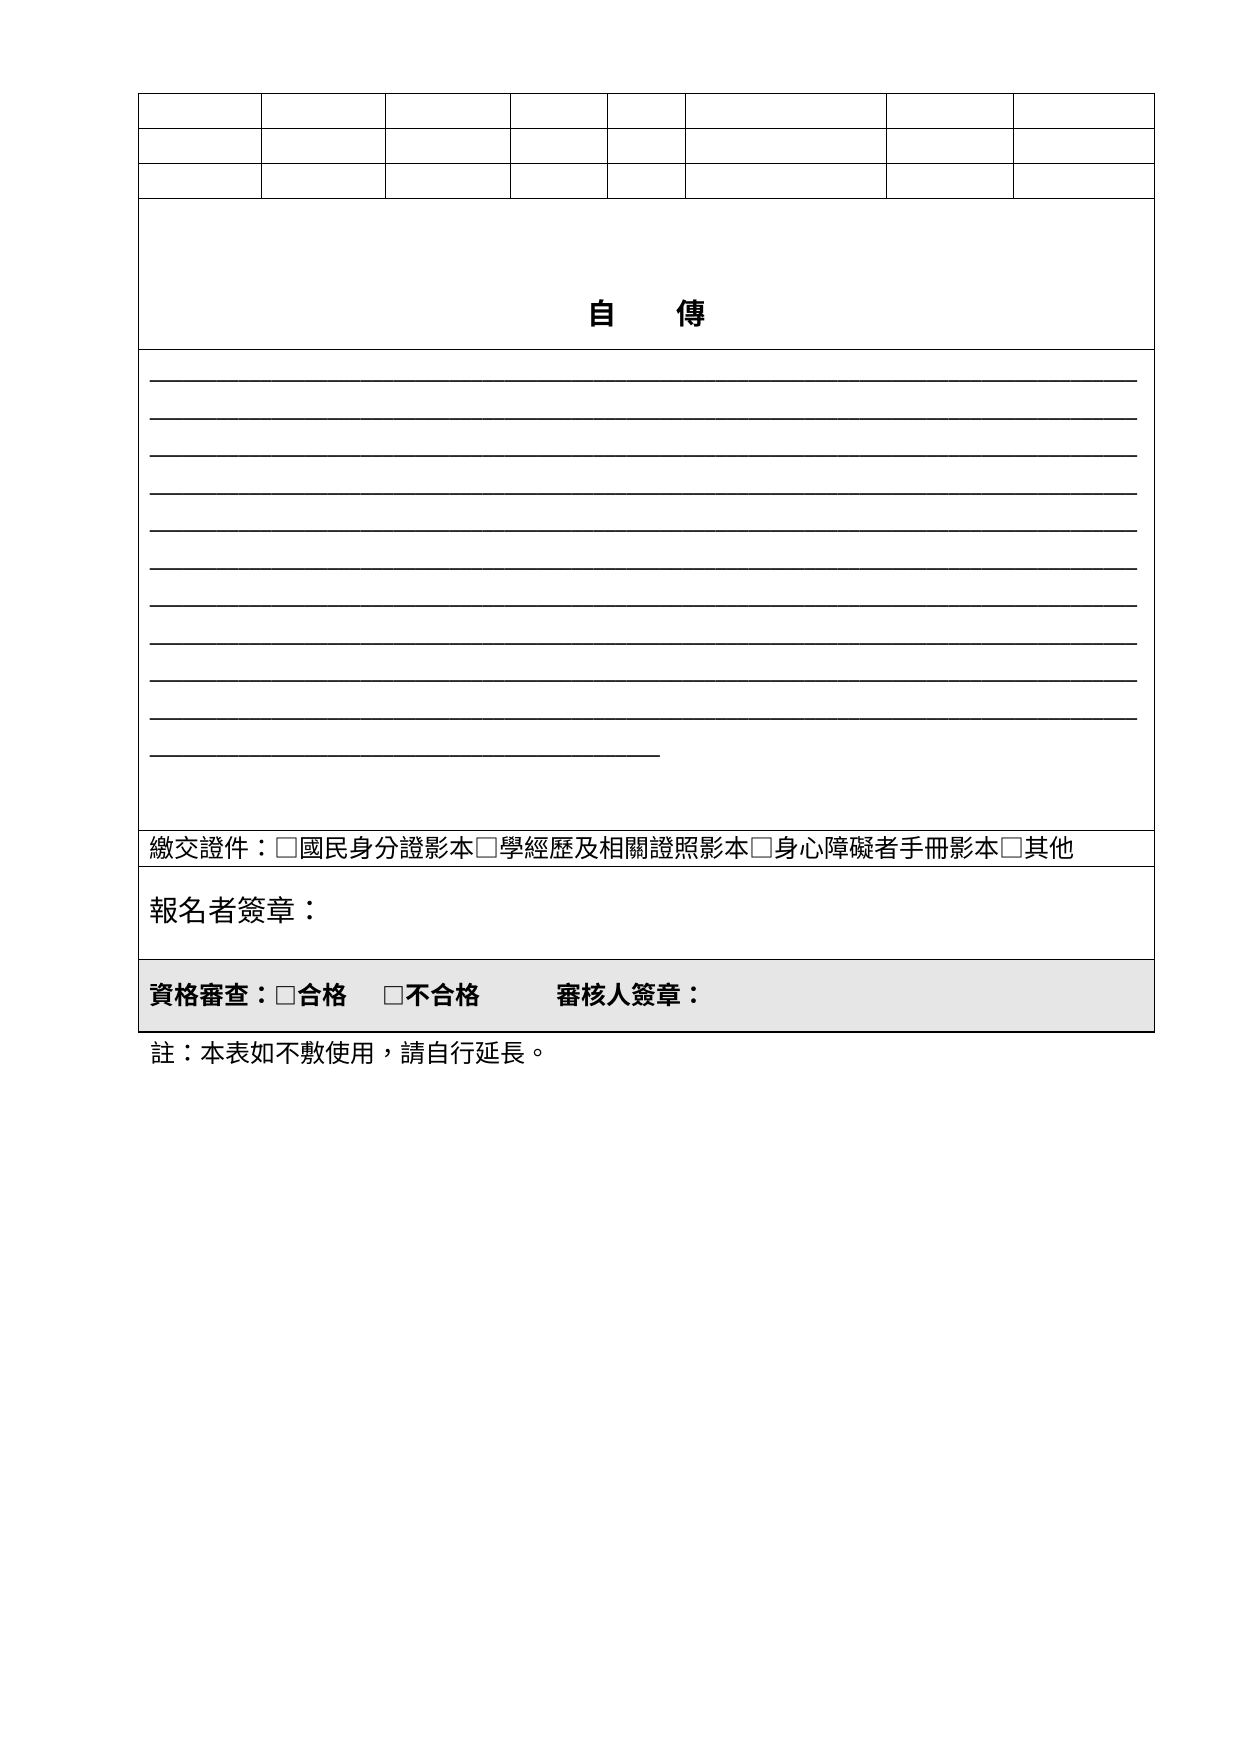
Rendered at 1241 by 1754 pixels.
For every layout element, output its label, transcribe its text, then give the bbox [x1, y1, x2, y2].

table_cell [139, 129, 261, 163]
table_cell [887, 164, 1013, 198]
table_cell [139, 164, 261, 198]
table_cell [511, 94, 607, 128]
table_cell [1014, 94, 1154, 128]
table_cell [139, 94, 261, 128]
table_cell [608, 129, 685, 163]
table_cell [386, 129, 510, 163]
text 註：本表如不敷使用，請自行延長。 [150, 1033, 1152, 1070]
table_cell [686, 94, 886, 128]
table_cell [1014, 164, 1154, 198]
table_cell ________________________________________________________________________________________________________________________________________________________________________________________________________________________________________________________________________________________________________________________________________________________________________________________________________________________________________________________________________________________________________________________________________________________________________________________________________________________________________________________________________________________________________________________________________________________________________________________________________________________________________________________________________________________________________________________________________________________________________ [139, 350, 1154, 830]
table_cell [262, 94, 385, 128]
table_cell [511, 129, 607, 163]
table_cell [262, 129, 385, 163]
table_cell 自 傳 [139, 199, 1154, 349]
table_cell [686, 129, 886, 163]
table_cell [608, 94, 685, 128]
table_cell [887, 129, 1013, 163]
table_cell 報名者簽章： [139, 867, 1154, 959]
table_cell [887, 94, 1013, 128]
table_cell [686, 164, 886, 198]
table_cell [1014, 129, 1154, 163]
table_cell [386, 94, 510, 128]
table_cell [386, 164, 510, 198]
table_cell 繳交證件：□國民身分證影本□學經歷及相關證照影本□身心障礙者手冊影本□其他 [139, 831, 1154, 866]
table_cell [608, 164, 685, 198]
table_cell [262, 164, 385, 198]
table_cell [511, 164, 607, 198]
table_cell 資格審查：□合格 □不合格 審核人簽章： [139, 960, 1154, 1031]
